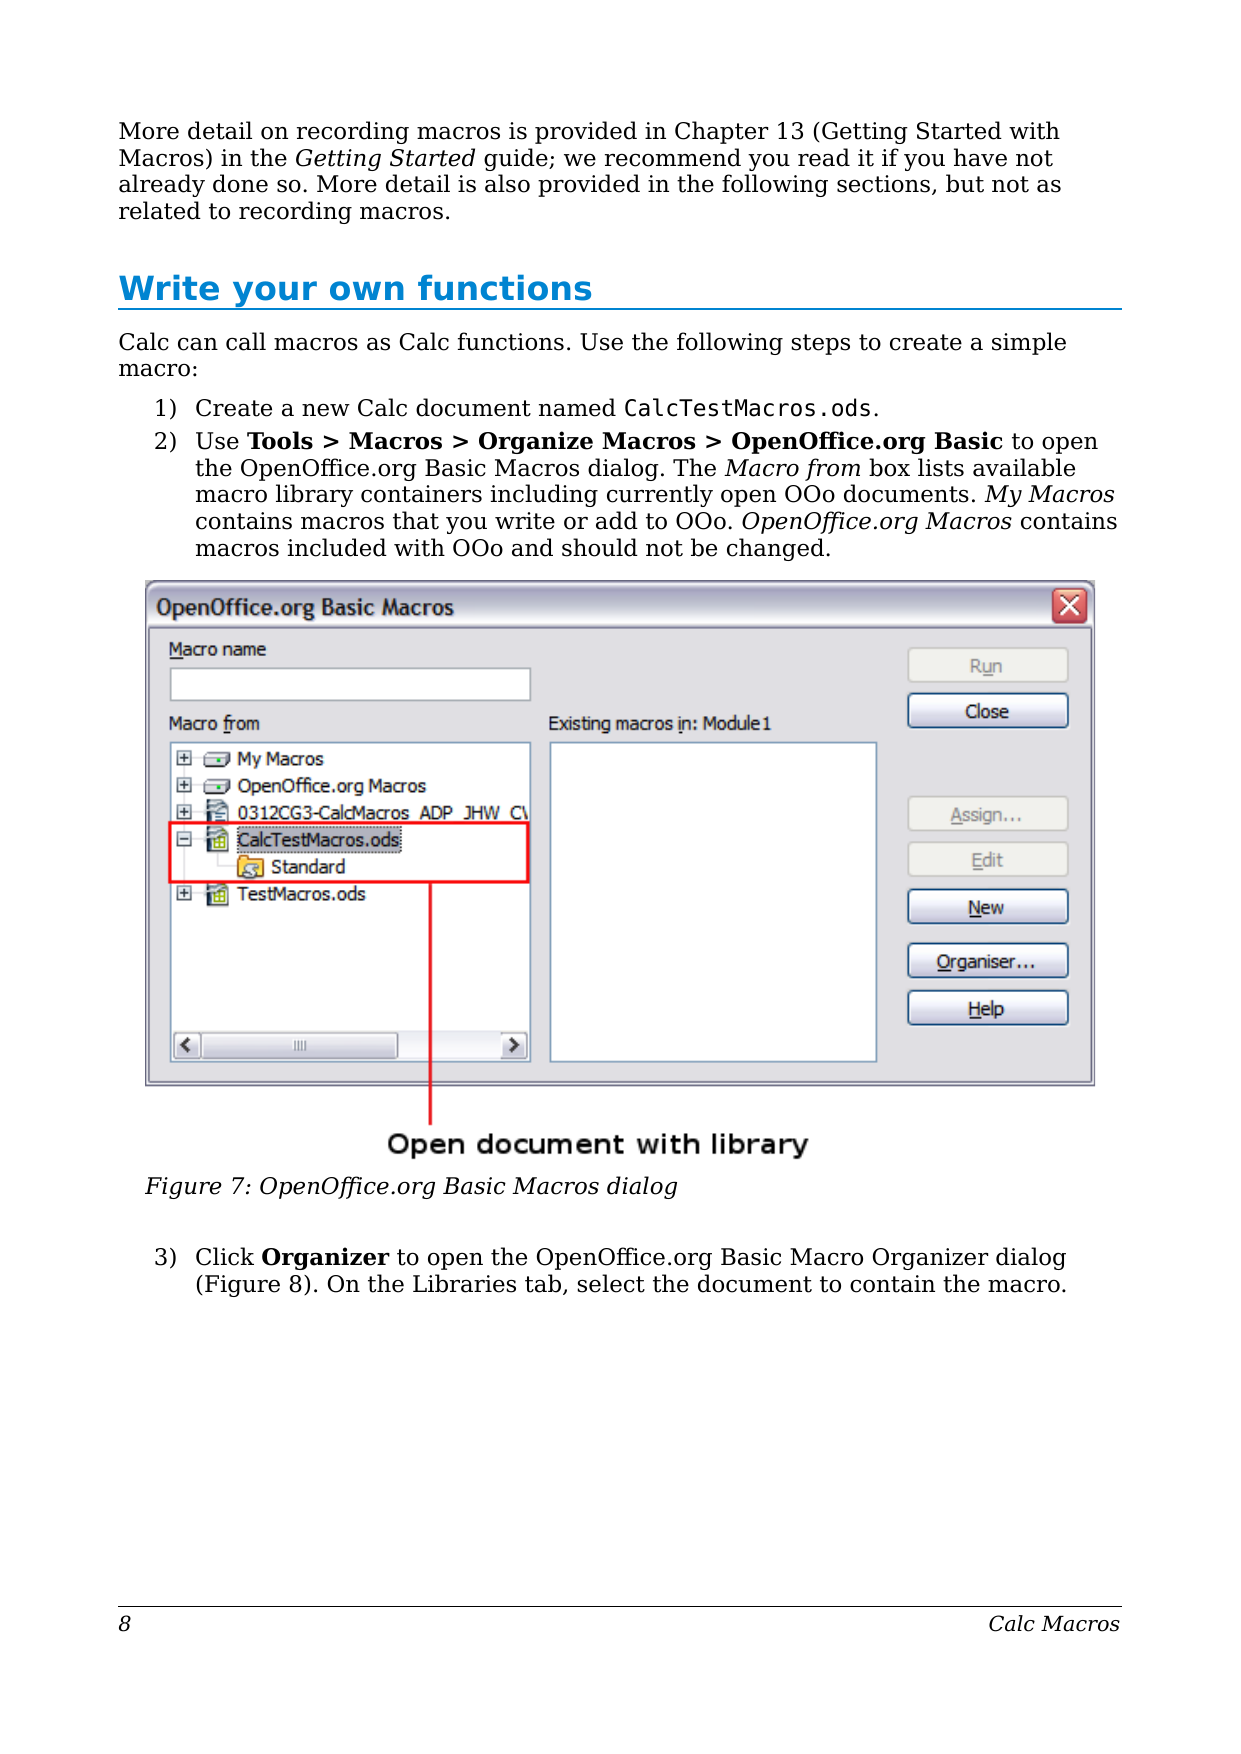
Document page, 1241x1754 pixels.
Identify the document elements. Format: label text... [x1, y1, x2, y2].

subtitle Write your own functions [118, 269, 1122, 308]
list Use Tools > Macros > Organize Macros > OpenOffice.org Basic to open the OpenOffice.org Basic Macros dialog. The Macro from box lists available macro library containers including currently open OOo documents. My Macros contains macros that you write or add to OOo. OpenOffice.org Macros contains macros included with OOo and should not be changed. [177, 428, 1122, 561]
text More detail on recording macros is provided in Chapter 13 (Getting Started with Macros) in the Getting Started guide; we recommend you read it if you have not already done so. More detail is also provided in the following sections, but not as related to recording macros. [118, 118, 1122, 225]
picture [145, 580, 1096, 1167]
list Click Organizer to open the OpenOffice.org Basic Macro Organizer dialog (Figure 8). On the Libraries tab, select the document to contain the macro. [177, 1244, 1122, 1298]
text Figure 7: OpenOffice.org Basic Macros dialog [145, 1173, 1095, 1200]
text Calc can call macros as Calc functions. Use the following steps to create a simple macro: [118, 329, 1122, 382]
list Create a new Calc document named CalcTestMacros.ods. [177, 395, 1122, 421]
